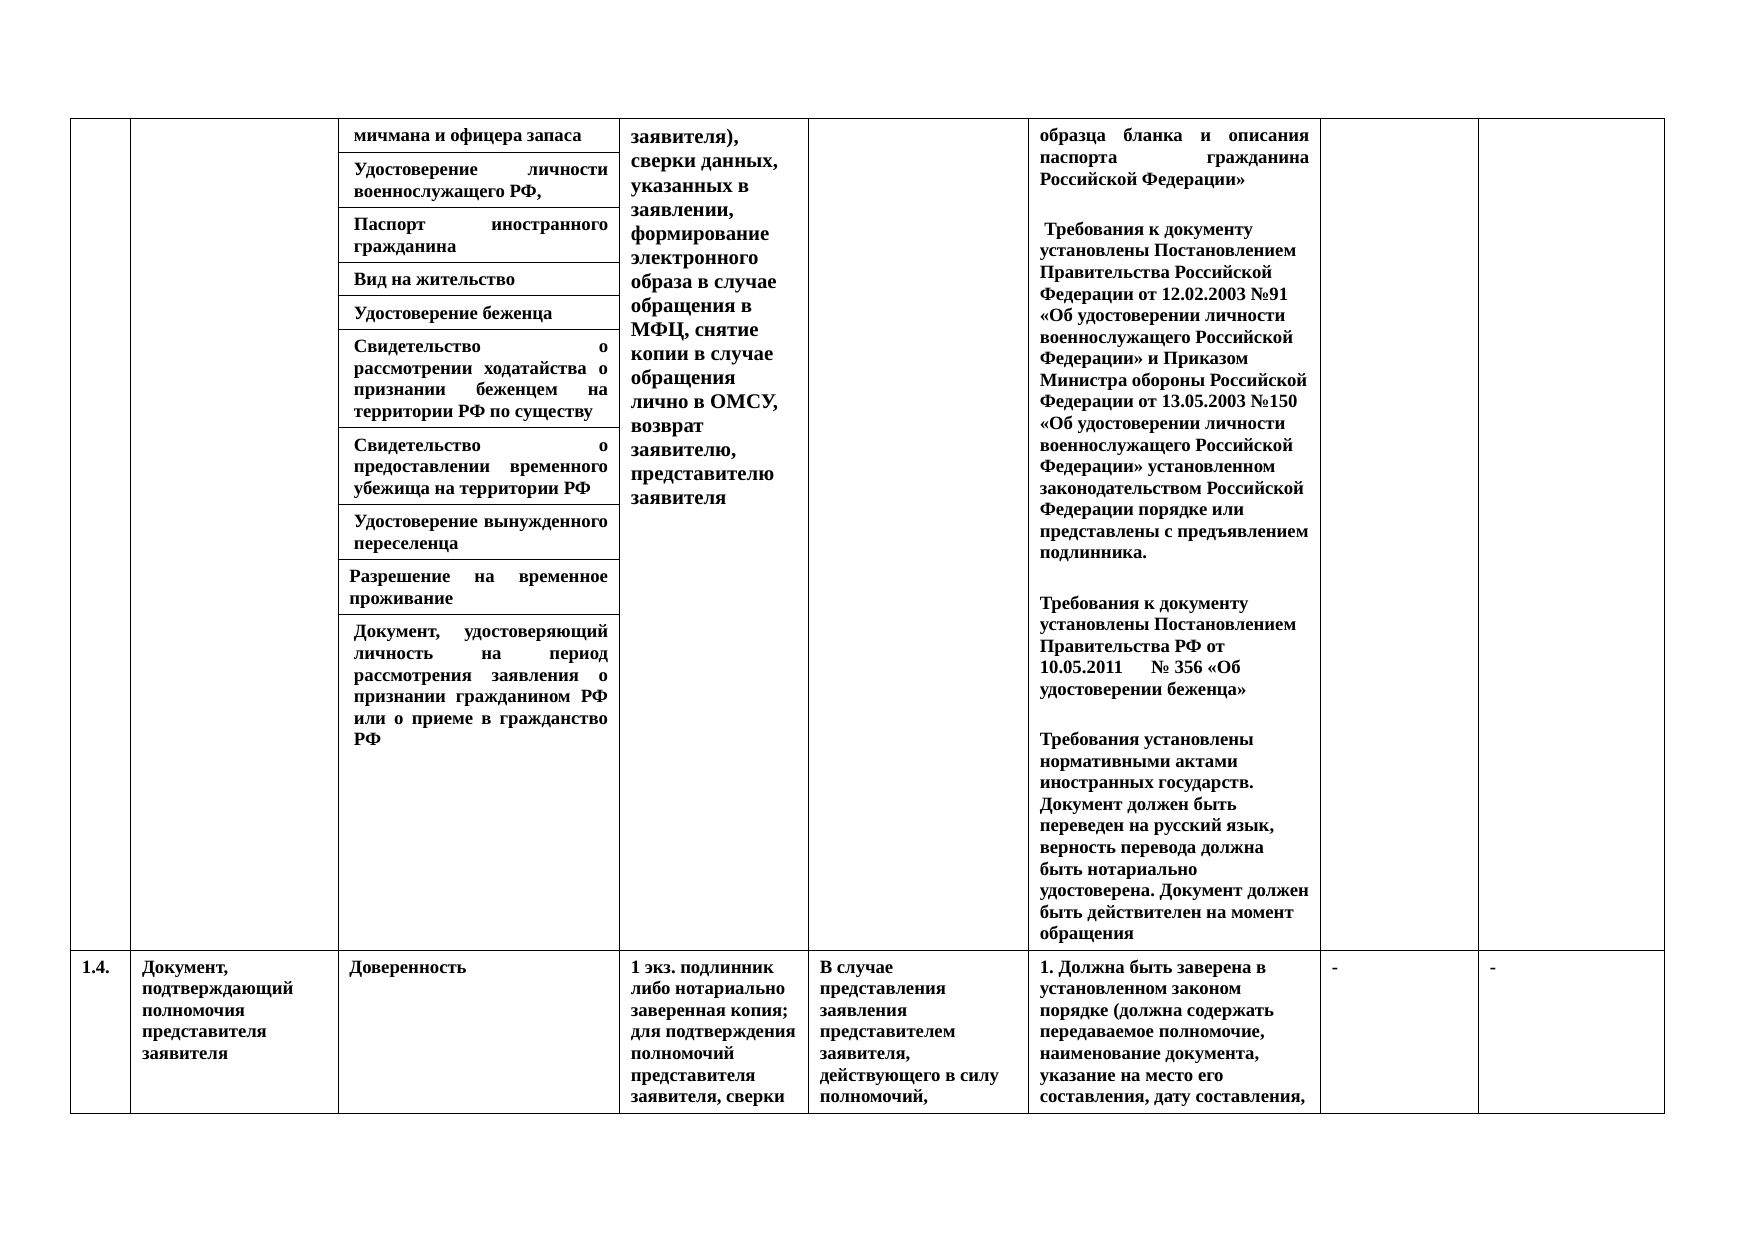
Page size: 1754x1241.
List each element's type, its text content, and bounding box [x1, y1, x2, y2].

table_cell Разрешение на временное проживание [339, 560, 619, 614]
table_cell 1. Должна быть заверена в установленном законом порядке (должна содержать передаваемое полномочие, наименование документа, указание на место его составления, дату составления, [1029, 951, 1320, 1112]
table_cell Удостоверение беженца [339, 296, 619, 329]
table_cell Свидетельство о предоставлении временного убежища на территории РФ [339, 428, 619, 504]
table_cell 1.4. [71, 951, 130, 1112]
table_cell - [1321, 951, 1478, 1112]
table_cell Вид на жительство [339, 263, 619, 295]
table_cell - [1479, 951, 1664, 1112]
table_cell В случае представления заявления представителем заявителя, действующего в силу полномочий, [809, 951, 1028, 1112]
table_cell Удостоверение личности военнослужащего РФ, [339, 153, 619, 207]
table_cell Удостоверение вынужденного переселенца [339, 505, 619, 559]
table_cell мичмана и офицера запаса [339, 119, 619, 152]
table_cell Документ, удостоверяющий личность на период рассмотрения заявления о признании гражданином РФ или о приеме в гражданство РФ [339, 615, 619, 949]
table_cell Свидетельство о рассмотрении ходатайства о признании беженцем на территории РФ по существу [339, 330, 619, 427]
table_cell Документ, подтверждающий полномочия представителя заявителя [131, 951, 338, 1112]
table_cell Доверенность [339, 951, 619, 1112]
table_cell 1 экз. подлинник либо нотариально заверенная копия; для подтверждения полномочий представителя заявителя, сверки [620, 951, 808, 1112]
table_cell Паспорт иностранного гражданина [339, 208, 619, 262]
